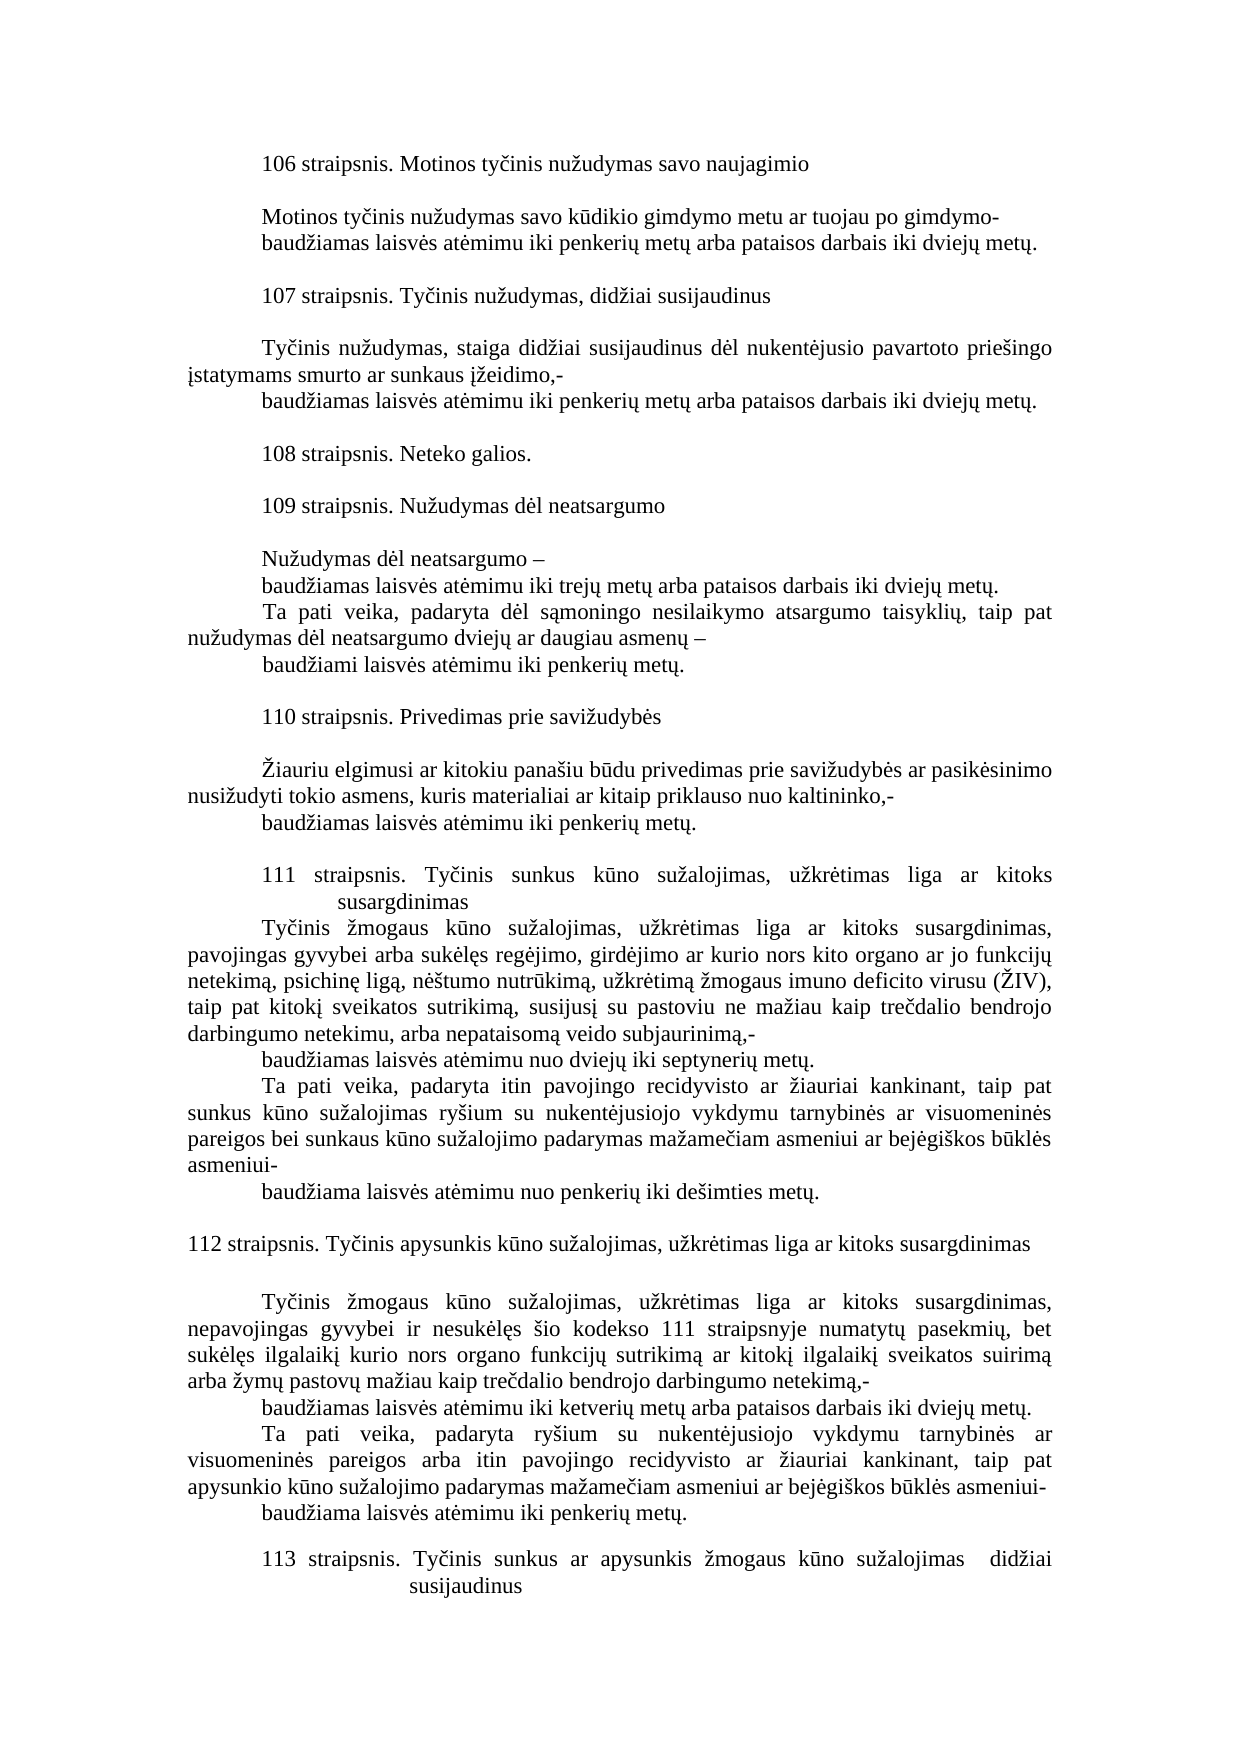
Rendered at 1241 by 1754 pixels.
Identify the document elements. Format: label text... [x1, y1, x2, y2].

text baudžiamas laisvės atėmimu nuo dviejų iki septynerių metų. [187, 1046, 1053, 1072]
text 108 straipsnis. Neteko galios. [206, 440, 1053, 466]
text Ta pati veika, padaryta ryšium su nukentėjusiojo vykdymu tarnybinės ar visuomeninės pareigos arba itin pavojingo recidyvisto ar žiauriai kankinant, taip pat apysunkio kūno sužalojimo padarymas mažamečiam asmeniui ar bejėgiškos būklės asmeniui- [187, 1420, 1053, 1499]
text baudžiamas laisvės atėmimu iki penkerių metų arba pataisos darbais iki dviejų metų. [187, 229, 1053, 255]
text Tyčinis žmogaus kūno sužalojimas, užkrėtimas liga ar kitoks susargdinimas, pavojingas gyvybei arba sukėlęs regėjimo, girdėjimo ar kurio nors kito organo ar jo funkcijų netekimą, psichinę ligą, nėštumo nutrūkimą, užkrėtimą žmogaus imuno deficito virusu (ŽIV), taip pat kitokį sveikatos sutrikimą, susijusį su pastoviu ne mažiau kaip trečdalio bendrojo darbingumo netekimu, arba nepataisomą veido subjaurinimą,- [187, 914, 1053, 1046]
text baudžiami laisvės atėmimu iki penkerių metų. [187, 651, 1053, 677]
text 107 straipsnis. Tyčinis nužudymas, didžiai susijaudinus [204, 282, 1053, 308]
text 113 straipsnis. Tyčinis sunkus ar apysunkis žmogaus kūno sužalojimas didžiai susijaudinus [261, 1545, 1053, 1598]
text Žiauriu elgimusi ar kitokiu panašiu būdu privedimas prie savižudybės ar pasikėsinimo nusižudyti tokio asmens, kuris materialiai ar kitaip priklauso nuo kaltininko,- [187, 756, 1053, 809]
text baudžiamas laisvės atėmimu iki ketverių metų arba pataisos darbais iki dviejų metų. [187, 1394, 1053, 1420]
text Tyčinis žmogaus kūno sužalojimas, užkrėtimas liga ar kitoks susargdinimas, nepavojingas gyvybei ir nesukėlęs šio kodekso 111 straipsnyje numatytų pasekmių, bet sukėlęs ilgalaikį kurio nors organo funkcijų sutrikimą ar kitokį ilgalaikį sveikatos suirimą arba žymų pastovų mažiau kaip trečdalio bendrojo darbingumo netekimą,- [187, 1288, 1053, 1394]
text Ta pati veika, padaryta itin pavojingo recidyvisto ar žiauriai kankinant, taip pat sunkus kūno sužalojimas ryšium su nukentėjusiojo vykdymu tarnybinės ar visuomeninės pareigos bei sunkaus kūno sužalojimo padarymas mažamečiam asmeniui ar bejėgiškos būklės asmeniui- [187, 1072, 1053, 1178]
text 109 straipsnis. Nužudymas dėl neatsargumo [205, 493, 1053, 519]
text baudžiamas laisvės atėmimu iki penkerių metų arba pataisos darbais iki dviejų metų. [187, 387, 1053, 413]
text 111 straipsnis. Tyčinis sunkus kūno sužalojimas, užkrėtimas liga ar kitoks susargdinimas [261, 862, 1053, 914]
text 106 straipsnis. Motinos tyčinis nužudymas savo naujagimio [261, 150, 1053, 176]
text Motinos tyčinis nužudymas savo kūdikio gimdymo metu ar tuojau po gimdymo- [187, 203, 1053, 229]
text Nužudymas dėl neatsargumo – [187, 545, 1053, 572]
text baudžiama laisvės atėmimu nuo penkerių iki dešimties metų. [187, 1178, 1053, 1204]
text Ta pati veika, padaryta dėl sąmoningo nesilaikymo atsargumo taisyklių, taip pat nužudymas dėl neatsargumo dviejų ar daugiau asmenų – [187, 598, 1053, 651]
text Tyčinis nužudymas, staiga didžiai susijaudinus dėl nukentėjusio pavartoto priešingo įstatymams smurto ar sunkaus įžeidimo,- [187, 334, 1053, 387]
text 110 straipsnis. Privedimas prie savižudybės [207, 703, 1053, 730]
text baudžiamas laisvės atėmimu iki trejų metų arba pataisos darbais iki dviejų metų. [187, 572, 1053, 598]
text 112 straipsnis. Tyčinis apysunkis kūno sužalojimas, užkrėtimas liga ar kitoks susargdinimas [187, 1231, 1053, 1257]
text baudžiamas laisvės atėmimu iki penkerių metų. [187, 809, 1053, 835]
text baudžiama laisvės atėmimu iki penkerių metų. [210, 1499, 1053, 1525]
